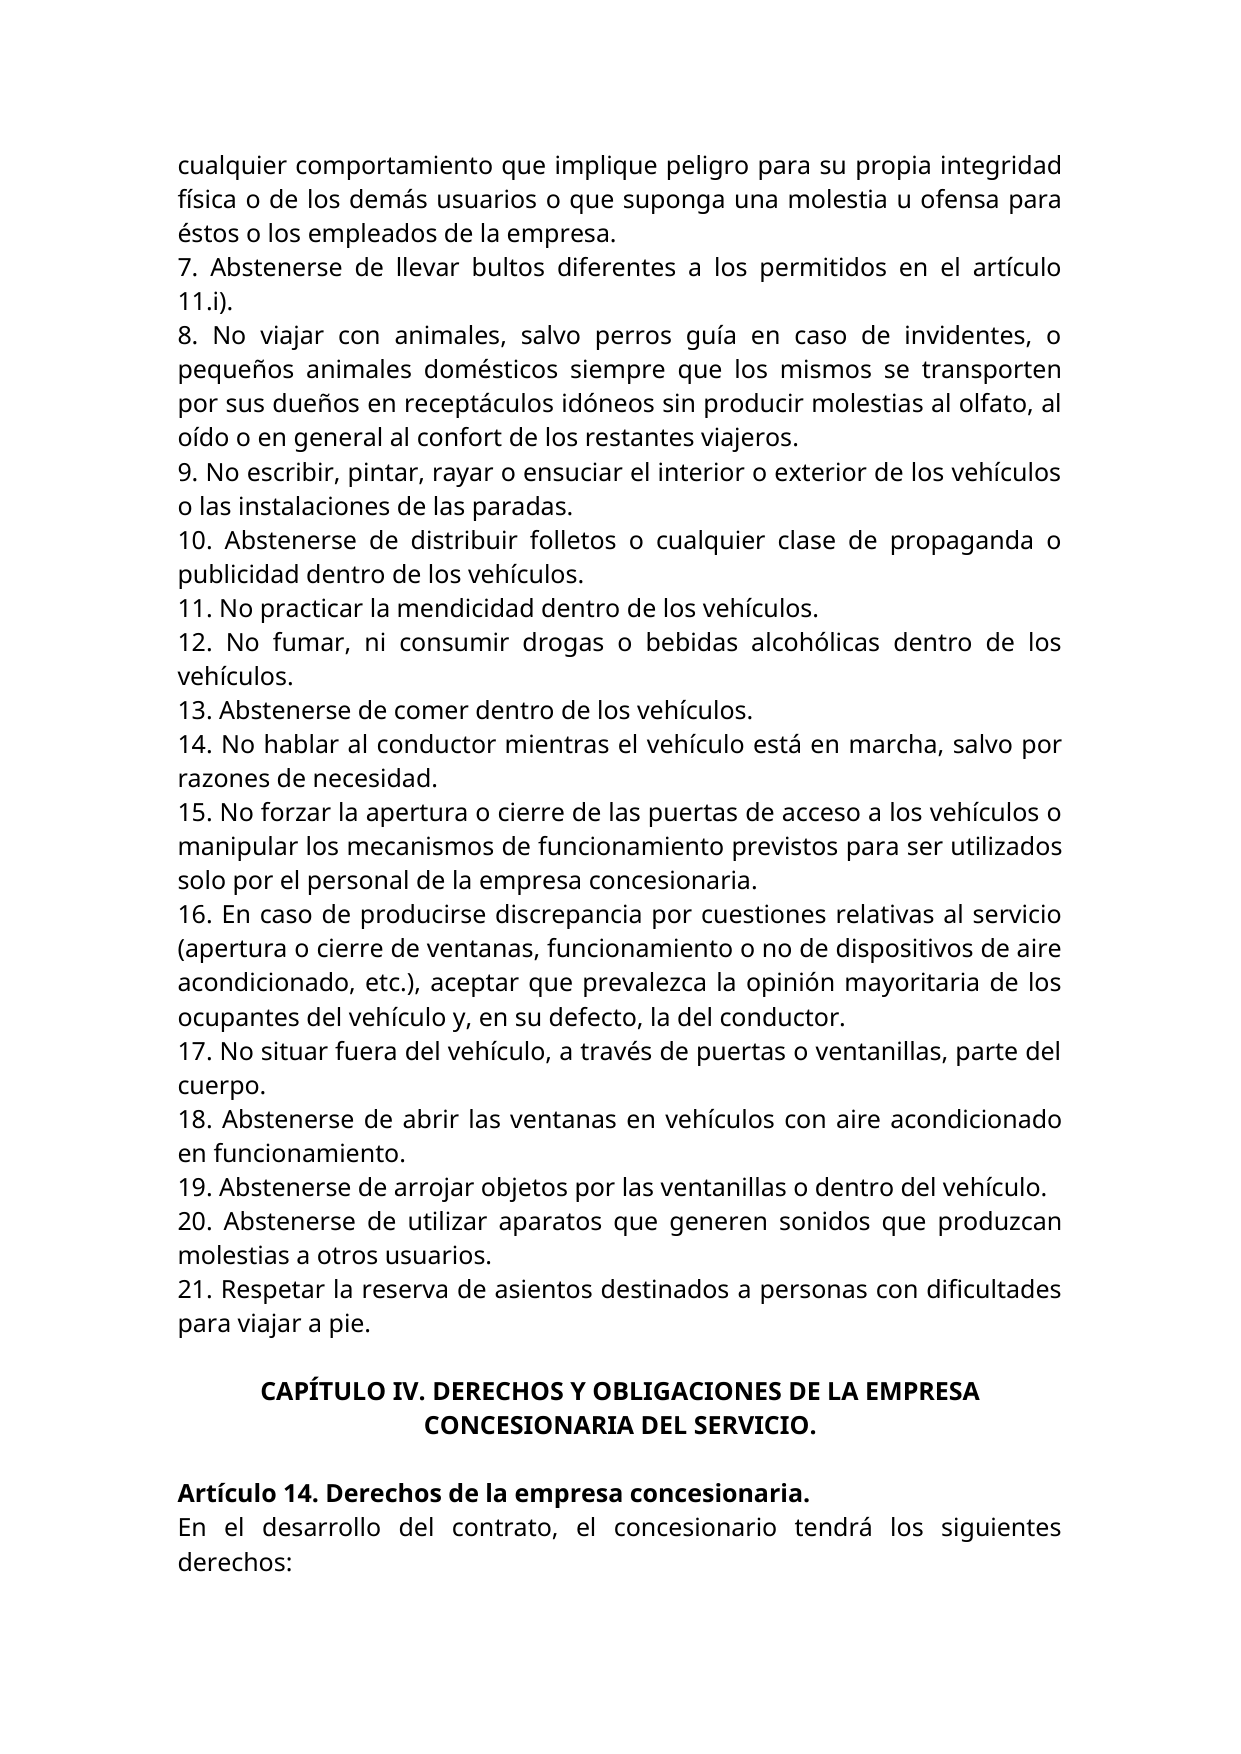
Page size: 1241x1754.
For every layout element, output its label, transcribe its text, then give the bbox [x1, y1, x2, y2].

text 9. No escribir, pintar, rayar o ensuciar el interior o exterior de los vehículos o las instalaciones de las paradas. [177, 454, 1063, 522]
text 17. No situar fuera del vehículo, a través de puertas o ventanillas, parte del cuerpo. [177, 1033, 1063, 1101]
text 16. En caso de producirse discrepancia por cuestiones relativas al servicio (apertura o cierre de ventanas, funcionamiento o no de dispositivos de aire acondicionado, etc.), aceptar que prevalezca la opinión mayoritaria de los ocupantes del vehículo y, en su defecto, la del conductor. [177, 897, 1063, 1033]
text Artículo 14. Derechos de la empresa concesionaria. [177, 1476, 1063, 1510]
text 15. No forzar la apertura o cierre de las puertas de acceso a los vehículos o manipular los mecanismos de funcionamiento previstos para ser utilizados solo por el personal de la empresa concesionaria. [177, 795, 1063, 897]
text cualquier comportamiento que implique peligro para su propia integridad física o de los demás usuarios o que suponga una molestia u ofensa para éstos o los empleados de la empresa. [177, 148, 1063, 250]
text 20. Abstenerse de utilizar aparatos que generen sonidos que produzcan molestias a otros usuarios. [177, 1203, 1063, 1272]
text 12. No fumar, ni consumir drogas o bebidas alcohólicas dentro de los vehículos. [177, 624, 1063, 693]
text 11. No practicar la mendicidad dentro de los vehículos. [177, 590, 1063, 624]
text 21. Respetar la reserva de asientos destinados a personas con dificultades para viajar a pie. [177, 1272, 1063, 1340]
text 13. Abstenerse de comer dentro de los vehículos. [177, 693, 1063, 727]
text 10. Abstenerse de distribuir folletos o cualquier clase de propaganda o publicidad dentro de los vehículos. [177, 522, 1063, 590]
text CAPÍTULO IV. DERECHOS Y OBLIGACIONES DE LA EMPRESA CONCESIONARIA DEL SERVICIO. [177, 1374, 1063, 1442]
text 8. No viajar con animales, salvo perros guía en caso de invidentes, o pequeños animales domésticos siempre que los mismos se transporten por sus dueños en receptáculos idóneos sin producir molestias al olfato, al oído o en general al confort de los restantes viajeros. [177, 318, 1063, 454]
text 18. Abstenerse de abrir las ventanas en vehículos con aire acondicionado en funcionamiento. [177, 1101, 1063, 1169]
text 14. No hablar al conductor mientras el vehículo está en marcha, salvo por razones de necesidad. [177, 727, 1063, 795]
text 7. Abstenerse de llevar bultos diferentes a los permitidos en el artículo 11.i). [177, 250, 1063, 318]
text 19. Abstenerse de arrojar objetos por las ventanillas o dentro del vehículo. [177, 1169, 1063, 1203]
text En el desarrollo del contrato, el concesionario tendrá los siguientes derechos: [177, 1510, 1063, 1578]
